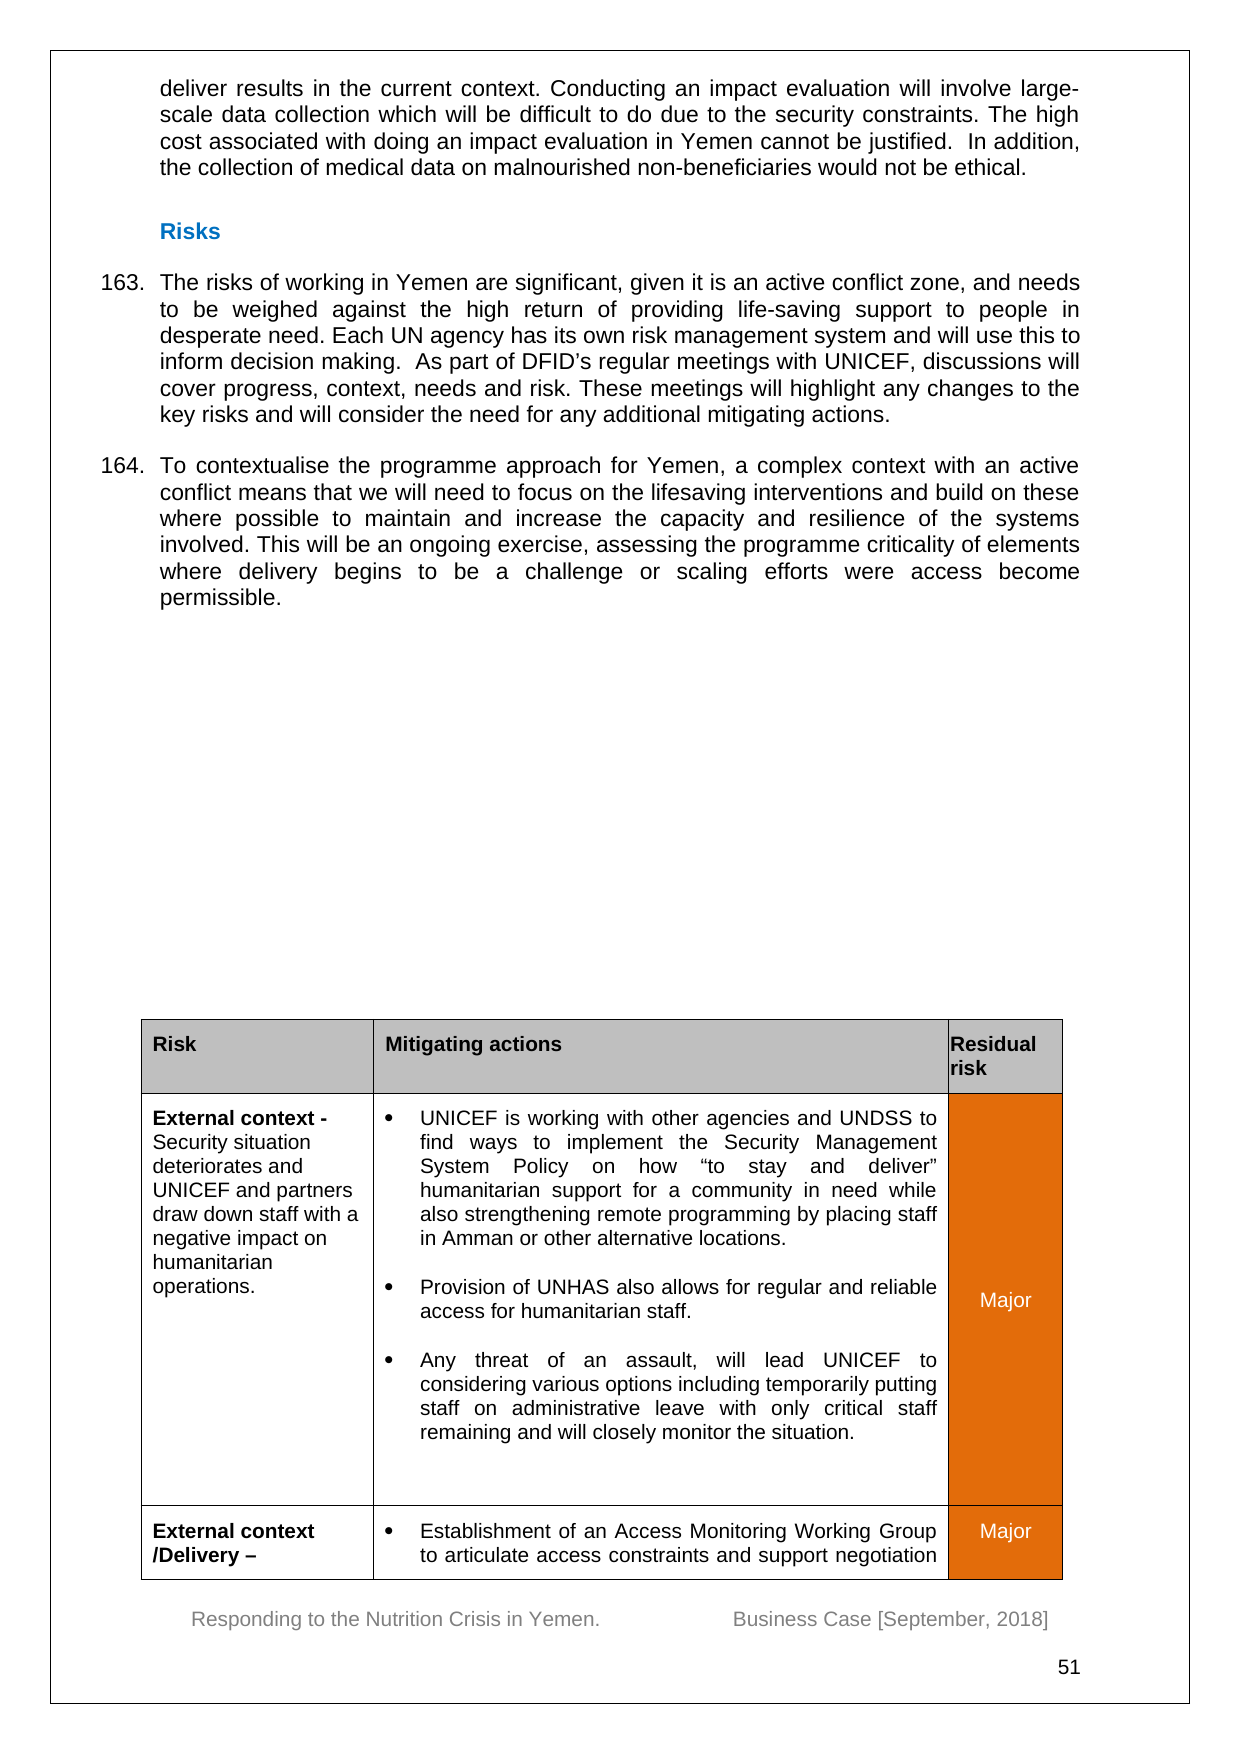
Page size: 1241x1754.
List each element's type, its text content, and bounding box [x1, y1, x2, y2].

table_cell Major [949, 1506, 1062, 1579]
list The risks of working in Yemen are significant, given it is an active conflict zone, and needs to be weighed against the high return of providing life-saving support to people in desperate need. Each UN agency has its own risk management system and will use this to inform decision making. As part of DFID’s regular meetings with UNICEF, discussions will cover progress, context, needs and risk. These meetings will highlight any changes to the key risks and will consider the need for any additional mitigating actions. [100, 269, 1081, 427]
table_cell Major [949, 1094, 1062, 1505]
table_cell External context - Security situation deteriorates and UNICEF and partners draw down staff with a negative impact on humanitarian operations. [142, 1094, 373, 1505]
table_cell UNICEF is working with other agencies and UNDSS to find ways to implement the Security Management System Policy on how “to stay and deliver” humanitarian support for a community in need while also strengthening remote programming by placing staff in Amman or other alternative locations. Provision of UNHAS also allows for regular and reliable access for humanitarian staff. Any threat of an assault, will lead UNICEF to considering various options including temporarily putting staff on administrative leave with only critical staff remaining and will closely monitor the situation. [374, 1094, 948, 1505]
table_header Mitigating actions [374, 1020, 948, 1093]
list To contextualise the programme approach for Yemen, a complex context with an active conflict means that we will need to focus on the lifesaving interventions and build on these where possible to maintain and increase the capacity and resilience of the systems involved. This will be an ongoing exercise, assessing the programme criticality of elements where delivery begins to be a challenge or scaling efforts were access become permissible. [100, 452, 1081, 611]
list deliver results in the current context. Conducting an impact evaluation will involve large-scale data collection which will be difficult to do due to the security constraints. The high cost associated with doing an impact evaluation in Yemen cannot be justified. In addition, the collection of medical data on malnourished non-beneficiaries would not be ethical. [100, 75, 1081, 180]
table_header Risk [142, 1020, 373, 1093]
table_header Residual risk [949, 1020, 1062, 1093]
text Risks [159, 218, 1081, 244]
table_cell External context /Delivery – [142, 1506, 373, 1579]
